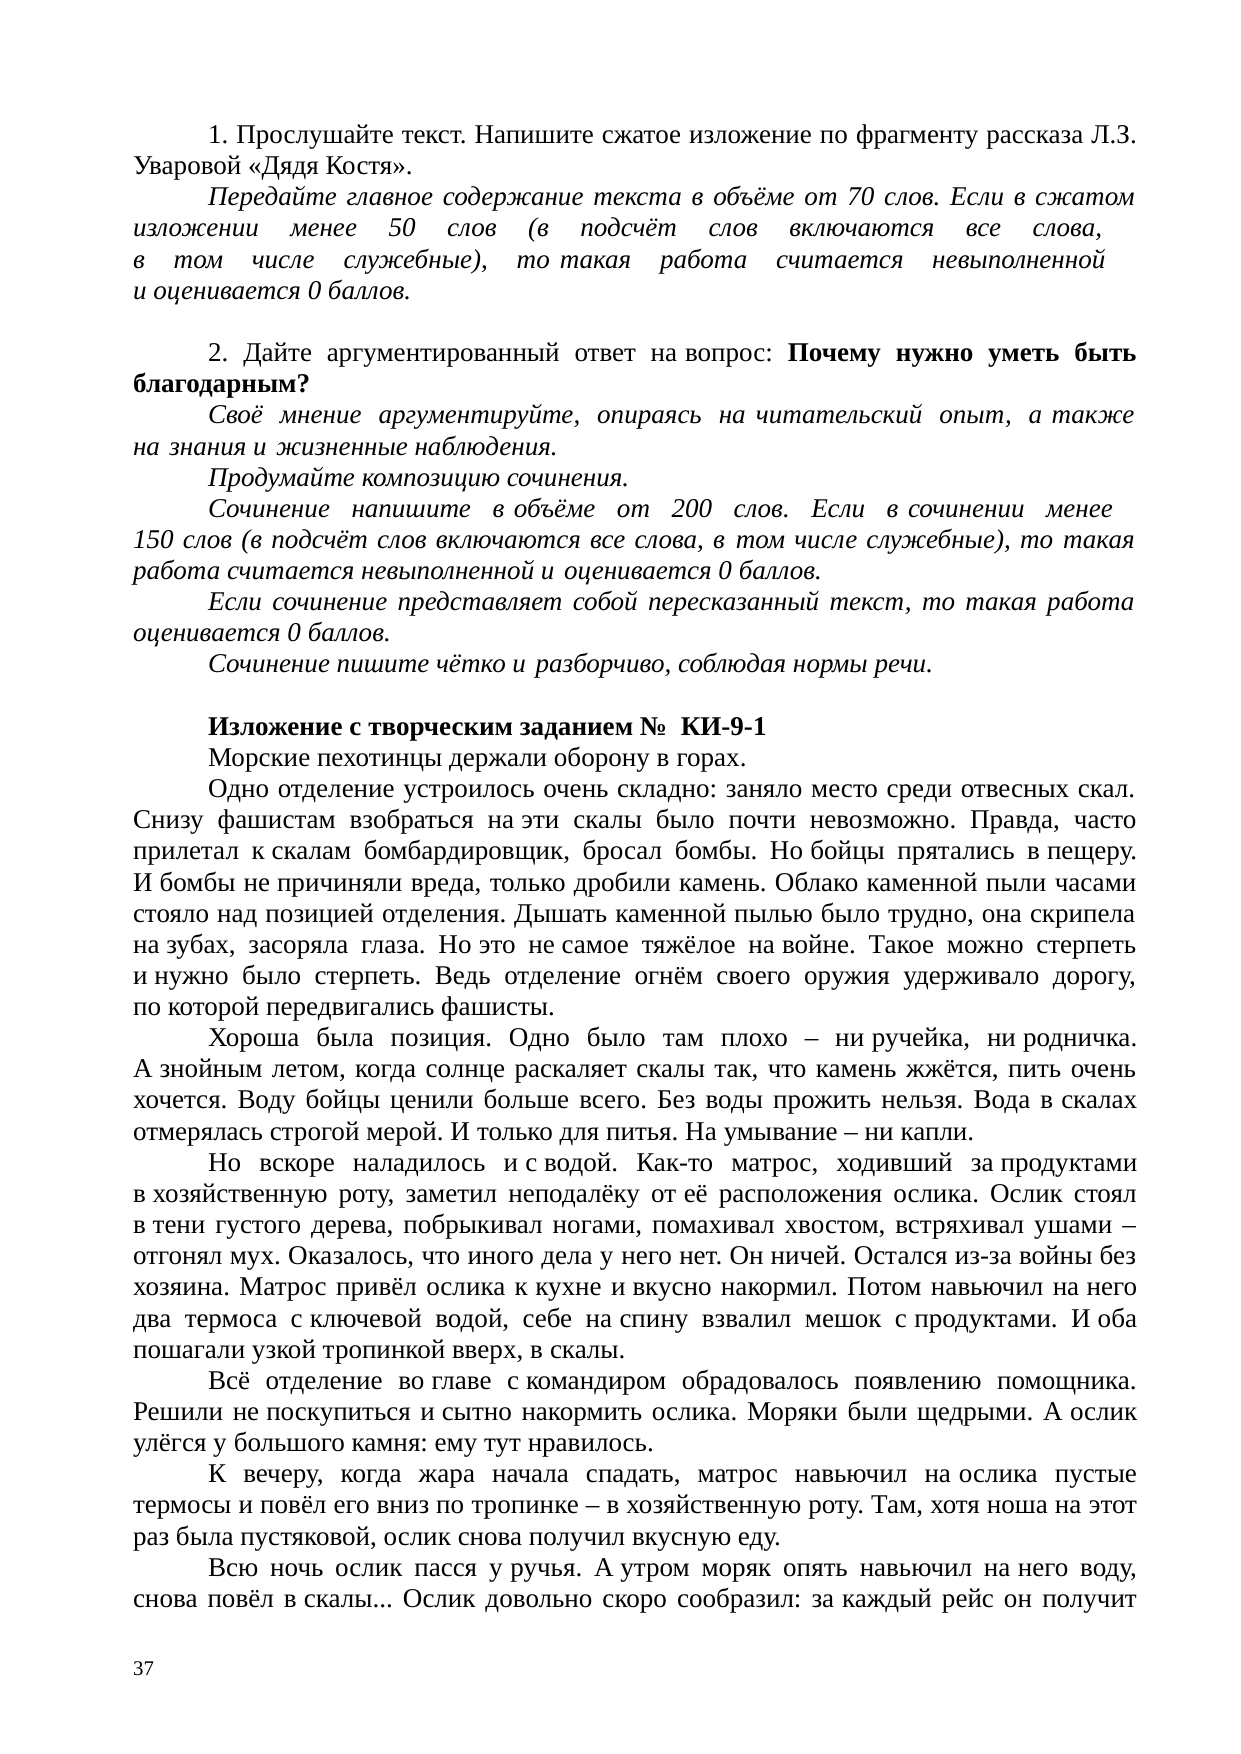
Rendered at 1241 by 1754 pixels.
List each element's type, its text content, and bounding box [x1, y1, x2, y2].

text Сочинение напишите в объёме от 200 слов. Если в сочинении менее 150 слов (в подсчёт слов включаются все слова, в том числе служебные), то такая работа считается невыполненной и оценивается 0 баллов. [133, 492, 1137, 585]
text Продумайте композицию сочинения. [133, 461, 1137, 492]
text Если сочинение представляет собой пересказанный текст, то такая работа оценивается 0 баллов. [133, 585, 1137, 648]
text 2. Дайте аргументированный ответ на вопрос: Почему нужно уметь быть благодарным? [133, 336, 1137, 398]
text Изложение с творческим заданием № КИ-9-1 [133, 710, 1137, 741]
text Своё мнение аргументируйте, опираясь на читательский опыт, а также на знания и жизненные наблюдения. [133, 398, 1137, 461]
text К вечеру, когда жара начала спадать, матрос навьючил на ослика пустые термосы и повёл его вниз по тропинке – в хозяйственную роту. Там, хотя ноша на этот раз была пустяковой, ослик снова получил вкусную еду. [133, 1457, 1137, 1551]
text Одно отделение устроилось очень складно: заняло место среди отвесных скал. Снизу фашистам взобраться на эти скалы было почти невозможно. Правда, часто прилетал к скалам бомбардировщик, бросал бомбы. Но бойцы прятались в пещеру. И бомбы не причиняли вреда, только дробили камень. Облако каменной пыли часами стояло над позицией отделения. Дышать каменной пылью было трудно, она скрипела на зубах, засоряла глаза. Но это не самое тяжёлое на войне. Такое можно стерпеть и нужно было стерпеть. Ведь отделение огнём своего оружия удерживало дорогу, по которой передвигались фашисты. [133, 772, 1137, 1021]
text Морские пехотинцы держали оборону в горах. [133, 741, 1137, 772]
text Всё отделение во главе с командиром обрадовалось появлению помощника. Решили не поскупиться и сытно накормить ослика. Моряки были щедрыми. А ослик улёгся у большого камня: ему тут нравилось. [133, 1364, 1137, 1457]
text Хороша была позиция. Одно было там плохо – ни ручейка, ни родничка. А знойным летом, когда солнце раскаляет скалы так, что камень жжётся, пить очень хочется. Воду бойцы ценили больше всего. Без воды прожить нельзя. Вода в скалах отмерялась строгой мерой. И только для питья. На умывание – ни капли. [133, 1021, 1137, 1146]
text Всю ночь ослик пасся у ручья. А утром моряк опять навьючил на него воду, снова повёл в скалы... Ослик довольно скоро сообразил: за каждый рейс он получит [133, 1551, 1137, 1613]
text Сочинение пишите чётко и разборчиво, соблюдая нормы речи. [133, 648, 1137, 679]
text Передайте главное содержание текста в объёме от 70 слов. Если в сжатом изложении менее 50 слов (в подсчёт слов включаются все слова, в том числе служебные), то такая работа считается невыполненной и оценивается 0 баллов. [133, 180, 1137, 305]
text 1. Прослушайте текст. Напишите сжатое изложение по фрагменту рассказа Л.З. Уваровой «Дядя Костя». [133, 118, 1137, 180]
text Но вскоре наладилось и с водой. Как-то матрос, ходивший за продуктами в хозяйственную роту, заметил неподалёку от её расположения ослика. Ослик стоял в тени густого дерева, побрыкивал ногами, помахивал хвостом, встряхивал ушами – отгонял мух. Оказалось, что иного дела у него нет. Он ничей. Остался из-за войны без хозяина. Матрос привёл ослика к кухне и вкусно накормил. Потом навьючил на него два термоса с ключевой водой, себе на спину взвалил мешок с продуктами. И оба пошагали узкой тропинкой вверх, в скалы. [133, 1146, 1137, 1364]
